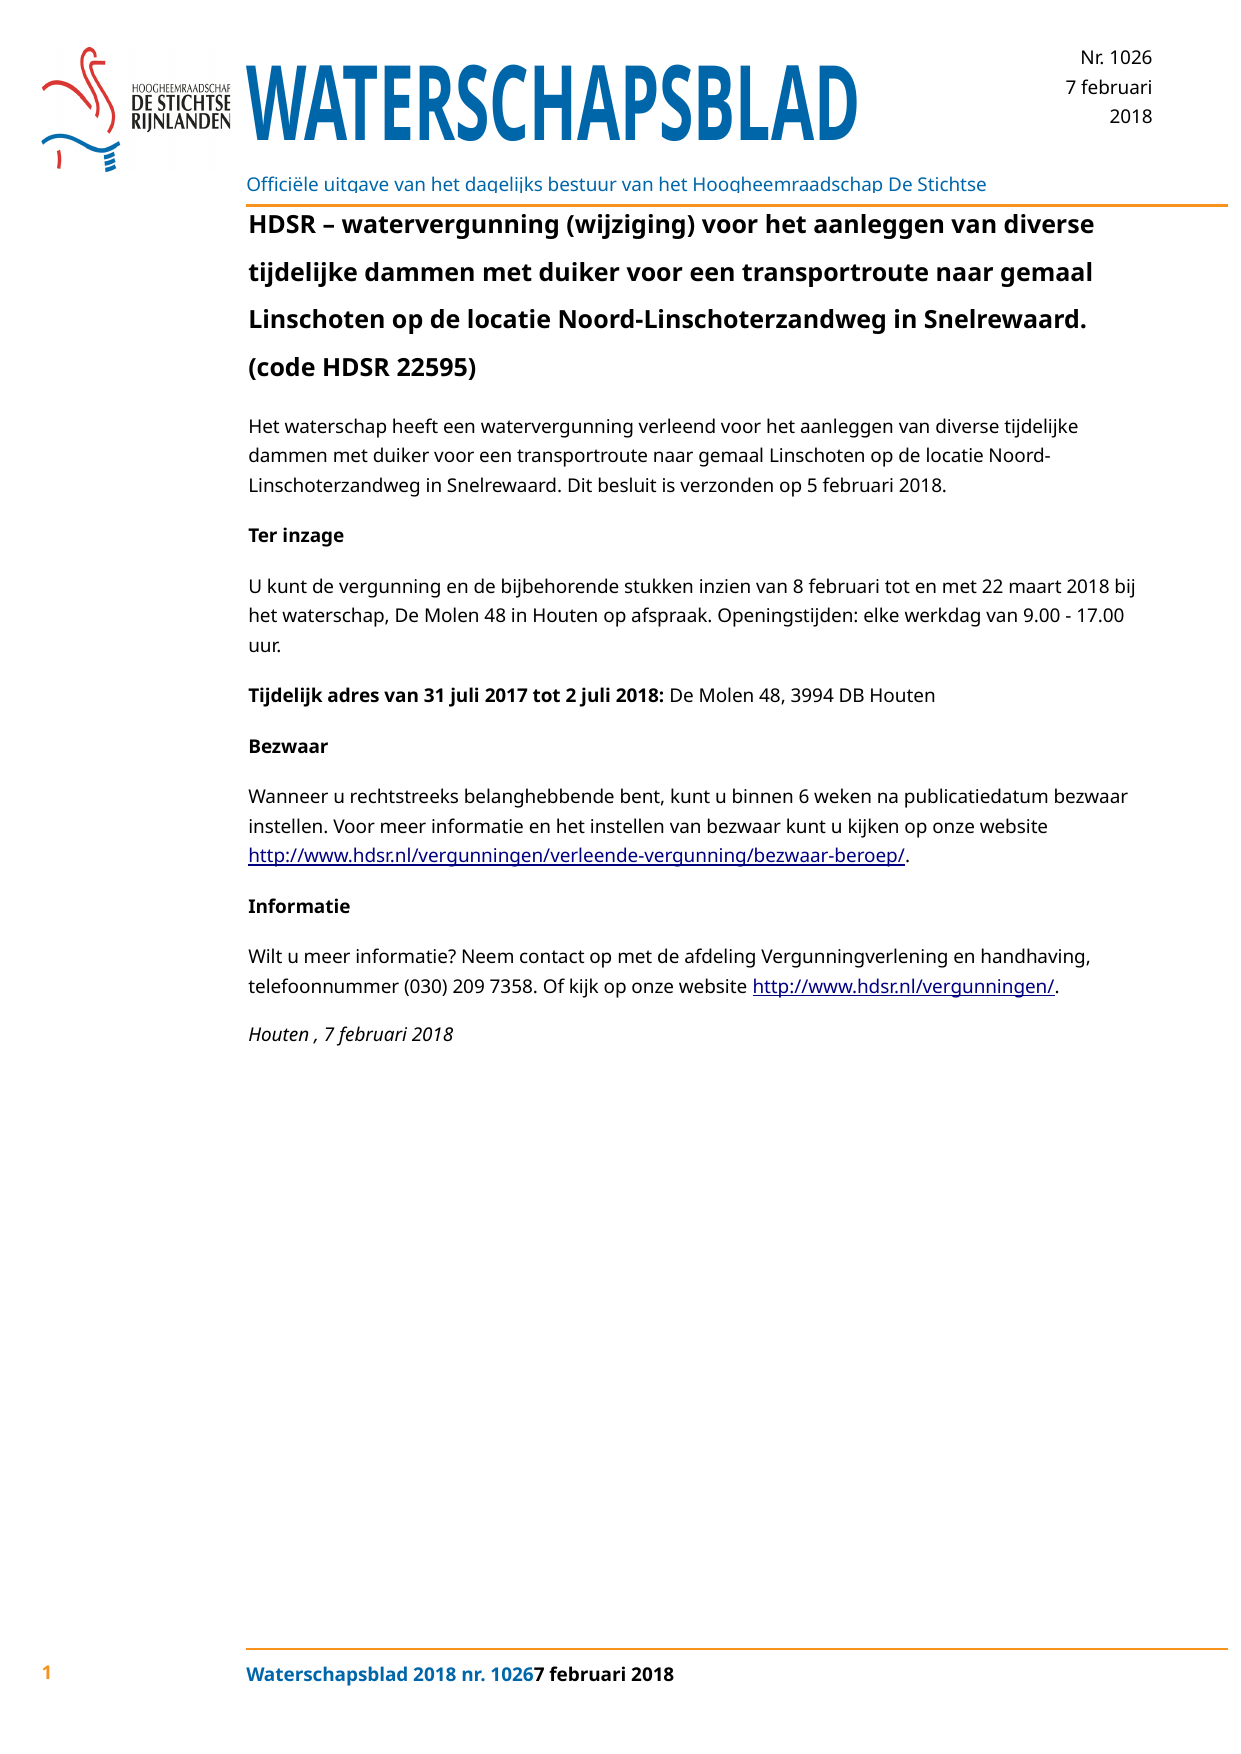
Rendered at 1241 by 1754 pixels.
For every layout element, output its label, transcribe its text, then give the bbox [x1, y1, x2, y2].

text Wanneer u rechtstreeks belanghebbende bent, kunt u binnen 6 weken na publicatiedatum bezwaar instellen. Voor meer informatie en het instellen van bezwaar kunt u kijken op onze website http://www.hdsr.nl/vergunningen/verleende-vergunning/bezwaar-beroep/. [248, 783, 1152, 868]
text Wilt u meer informatie? Neem contact op met de afdeling Vergunningverlening en handhaving, telefoonnummer (030) 209 7358. Of kijk op onze website http://www.hdsr.nl/vergunningen/. [248, 943, 1152, 999]
text Ter inzage [248, 523, 1152, 548]
text Houten , 7 februari 2018 [248, 1021, 1152, 1047]
text Tijdelijk adres van 31 juli 2017 tot 2 juli 2018: De Molen 48, 3994 DB Houten [248, 683, 1152, 708]
picture [41, 47, 231, 172]
text U kunt de vergunning en de bijbehorende stukken inzien van 8 februari tot en met 22 maart 2018 bij het waterschap, De Molen 48 in Houten op afspraak. Openingstijden: elke werkdag van 9.00 - 17.00 uur. [248, 573, 1152, 658]
text HDSR – watervergunning (wijziging) voor het aanleggen van diverse tijdelijke dammen met duiker voor een transportroute naar gemaal Linschoten op de locatie Noord-Linschoterzandweg in Snelrewaard. (code HDSR 22595) [248, 207, 1152, 384]
text Bezwaar [248, 733, 1152, 759]
text Informatie [248, 893, 1152, 919]
text Het waterschap heeft een watervergunning verleend voor het aanleggen van diverse tijdelijke dammen met duiker voor een transportroute naar gemaal Linschoten op de locatie Noord-Linschoterzandweg in Snelrewaard. Dit besluit is verzonden op 5 februari 2018. [248, 413, 1152, 498]
